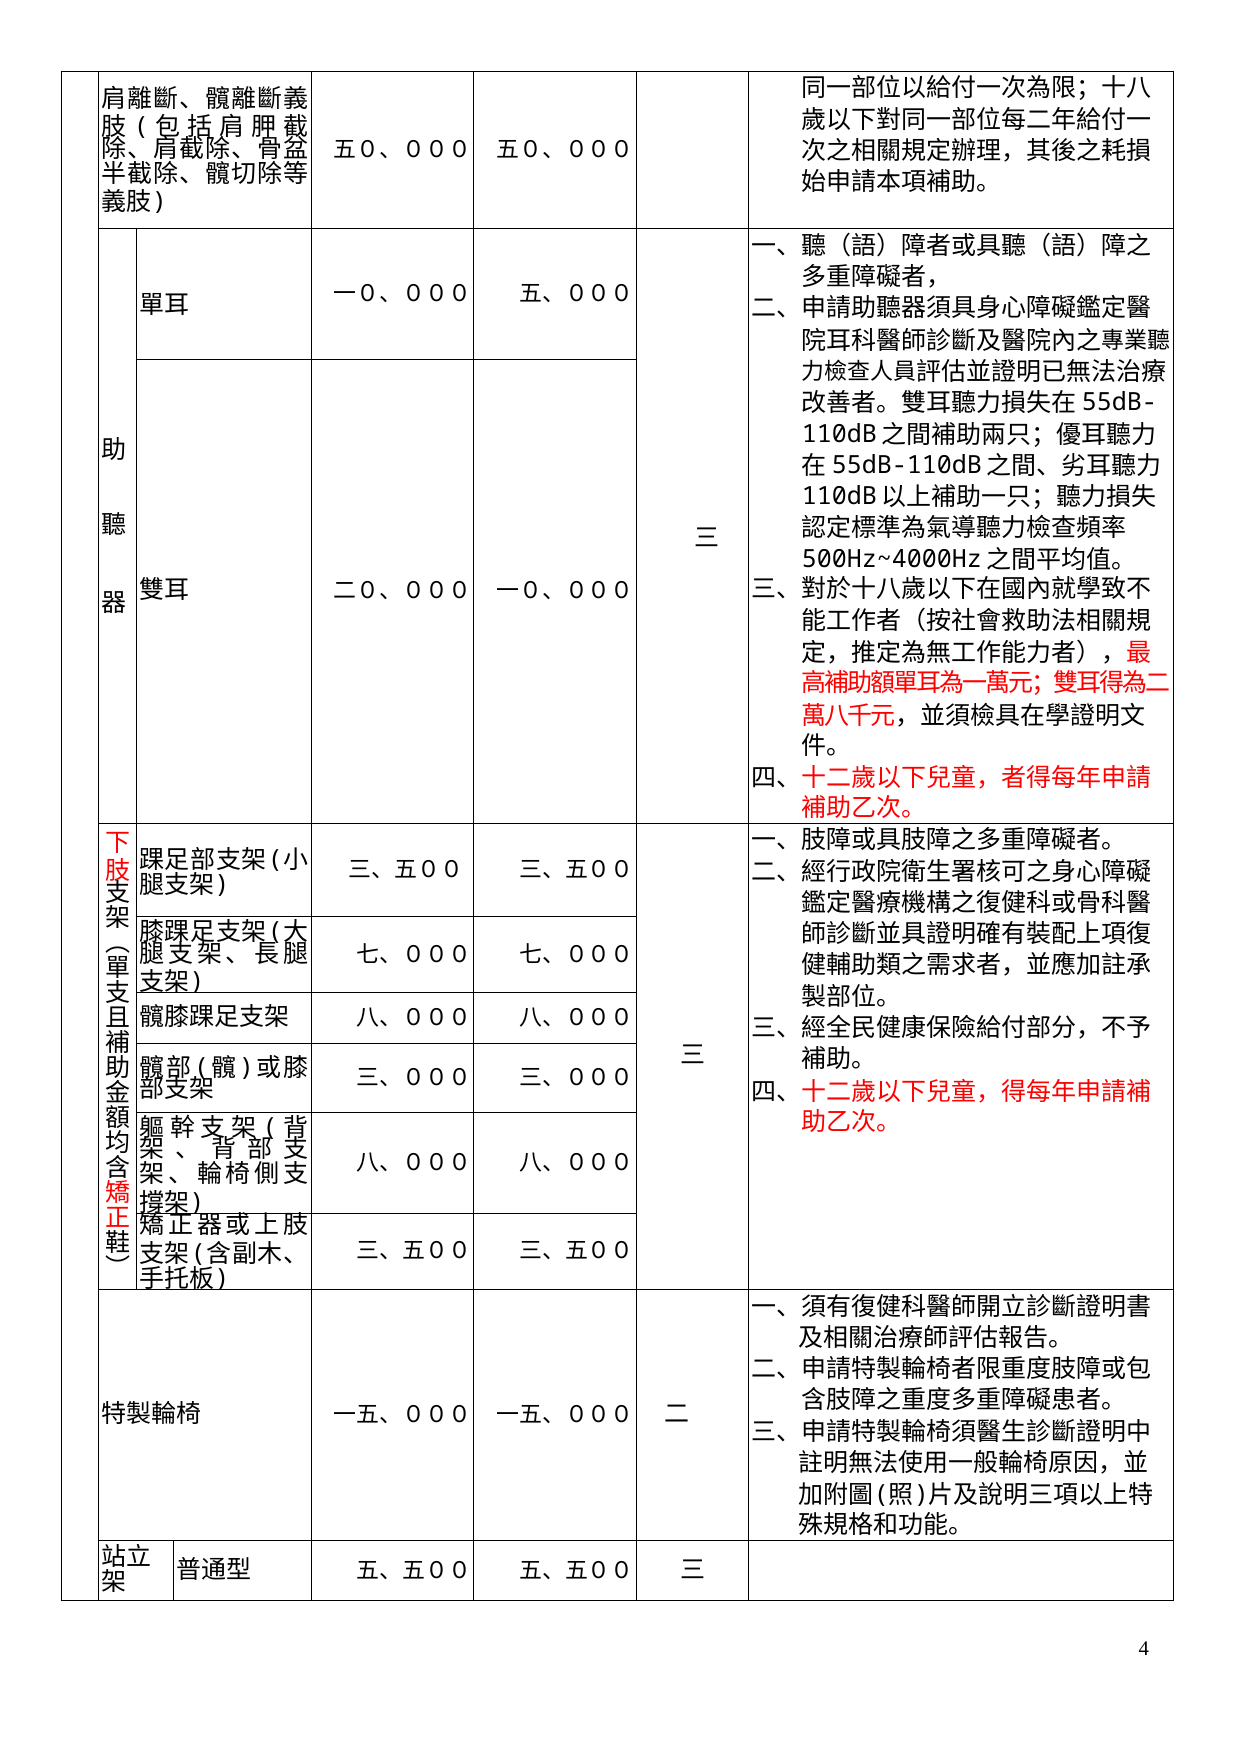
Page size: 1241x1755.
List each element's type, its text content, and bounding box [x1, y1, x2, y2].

table_cell [749, 1541, 1173, 1600]
table_cell 八、０００ [474, 1113, 636, 1213]
table_cell 下肢支 架 ︵單支且補助金額均含矯正鞋︶ [99, 824, 136, 1289]
table_cell 八、０００ [312, 993, 473, 1043]
table_cell 八、０００ [474, 993, 636, 1043]
table_cell 七、０００ [474, 917, 636, 992]
table_cell 站立架 [99, 1541, 173, 1600]
table_cell 一、須有復健科醫師開立診斷證明書及相關治療師評估報告。 二、申請特製輪椅者限重度肢障或包含肢障之重度多重障礙患者。 三、申請特製輪椅須醫生診斷證明中註明無法使用一般輪椅原因，並加附圖(照)片及說明三項以上特殊規格和功能。 [749, 1290, 1173, 1540]
table_cell 一五、０００ [474, 1290, 636, 1540]
table_cell 二０、０００ [312, 360, 473, 823]
table_cell 膝踝足支架(大腿支架、長腿支架) [137, 917, 311, 992]
table_cell 踝足部支架(小腿支架) [137, 824, 311, 916]
table_cell 一、聽（語）障者或具聽（語）障之多重障礙者， 二、申請助聽器須具身心障礙鑑定醫院耳科醫師診斷及醫院內之專業聽力檢查人員評估並證明已無法治療改善者。雙耳聽力損失在55dB-110dB之間補助兩只；優耳聽力在55dB-110dB之間、劣耳聽力110dB以上補助一只；聽力損失認定標準為氣導聽力檢查頻率500Hz~4000Hz之間平均值。 三、對於十八歲以下在國內就學致不能工作者（按社會救助法相關規定，推定為無工作能力者），最高補助額單耳為一萬元；雙耳得為二萬八千元，並須檢具在學證明文件。 四、十二歲以下兒童，者得每年申請補助乙次。 [749, 229, 1173, 823]
table_cell 三 [637, 1541, 748, 1600]
table_cell 三、五００ [312, 824, 473, 916]
table_cell 單耳 [137, 229, 311, 358]
table_cell 五０、０００ [474, 72, 636, 228]
table_cell 三、五００ [312, 1214, 473, 1289]
table_cell 一０、０００ [312, 229, 473, 358]
table_cell 髖膝踝足支架 [137, 993, 311, 1043]
table_cell 一、肢障或具肢障之多重障礙者。 二、經行政院衛生署核可之身心障礙鑑定醫療機構之復健科或骨科醫師診斷並具證明確有裝配上項復健輔助類之需求者，並應加註承製部位。 三、經全民健康保險給付部分，不予補助。 四、十二歲以下兒童，得每年申請補助乙次。 [749, 824, 1173, 1289]
table_cell 普通型 [174, 1541, 311, 1600]
table_cell 七、０００ [312, 917, 473, 992]
table_cell 三、五００ [474, 824, 636, 916]
table_cell 特製輪椅 [99, 1290, 311, 1540]
table_cell 二 [637, 1290, 748, 1540]
table_cell 矯正器或上肢支架(含副木、手托板) [137, 1214, 311, 1289]
table_cell 髖部(髖)或膝部支架 [137, 1044, 311, 1112]
table_cell 三、０００ [474, 1044, 636, 1112]
table_cell 三、０００ [312, 1044, 473, 1112]
table_cell 三 [637, 824, 748, 1289]
table_cell 雙耳 [137, 360, 311, 823]
table_cell 五、０００ [474, 229, 636, 358]
table_cell 一五、０００ [312, 1290, 473, 1540]
table_cell 五、五００ [312, 1541, 473, 1600]
table_cell 五０、０００ [312, 72, 473, 228]
table_cell 助 聽 器 [99, 229, 136, 823]
table_cell 五、五００ [474, 1541, 636, 1600]
table_cell 一０、０００ [474, 360, 636, 823]
table_cell 三 [637, 229, 748, 823]
table_cell 肩離斷、髖離斷義肢(包括肩胛截除、肩截除、骨盆半截除、髖切除等義肢) [99, 72, 311, 228]
table_cell 三、五００ [474, 1214, 636, 1289]
table_cell 軀幹支架(背架、背部支架、輪椅側支撐架) [137, 1113, 311, 1213]
table_cell 八、０００ [312, 1113, 473, 1213]
